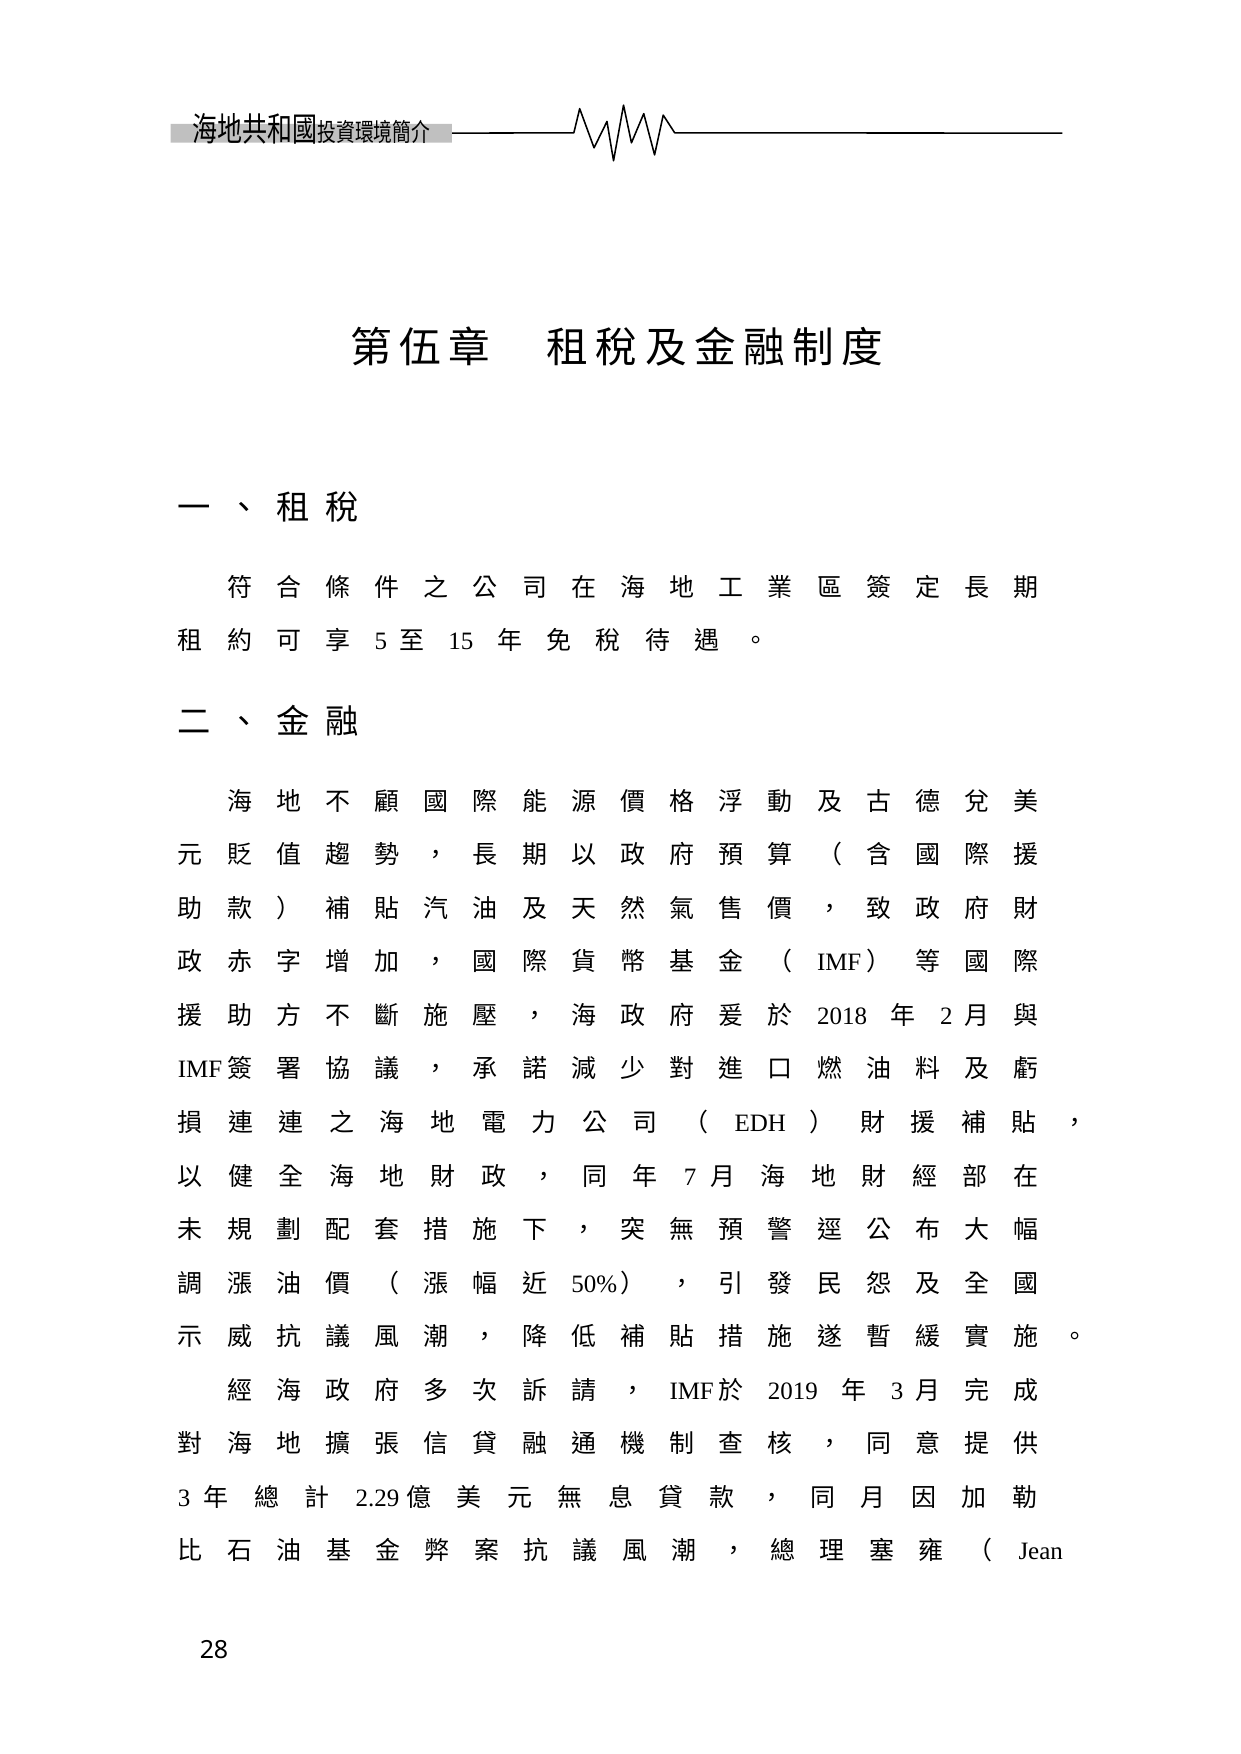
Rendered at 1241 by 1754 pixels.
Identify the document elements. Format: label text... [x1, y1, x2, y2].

text 一、租稅 [178, 478, 1063, 532]
text 經海政府多次訴請，IMF於2019年3月完成對海地擴張信貸融通機制查核，同意提供3年總計2.29億美元無息貸款，同月因加勒比石油基金弊案抗議風潮，總理塞雍（Jean Henry Céant）遭罷黜後，新政府難產，上述無息貸款動支先決條件之成立新政府及通過2018-2019年預算法等遲無法履行，IMF爰凍結該筆貸款，另歐盟對海政府預算支持亦因未達成立新政府及通過預算法等要求門檻，自2018年7月起即停止動支，嚴重影響海地總體經濟。 [178, 1362, 1063, 1576]
text 二、金融 [178, 692, 1063, 746]
text 符合條件之公司在海地工業區簽定長期租約可享5至15年免稅待遇。 [178, 558, 1063, 666]
text 第伍章 租稅及金融制度 [178, 291, 1063, 398]
text 海地不顧國際能源價格浮動及古德兌美元貶值趨勢，長期以政府預算（含國際援助款）補貼汽油及天然氣售價，致政府財政赤字增加，國際貨幣基金（IMF）等國際援助方不斷施壓，海政府爰於2018年2月與IMF簽署協議，承諾減少對進口燃油料及虧損連連之海地電力公司（EDH）財援補貼，以健全海地財政，同年7月海地財經部在未規劃配套措施下，突無預警逕公布大幅調漲油價（漲幅近50%），引發民怨及全國示威抗議風潮，降低補貼措施遂暫緩實施。 [178, 773, 1063, 1362]
